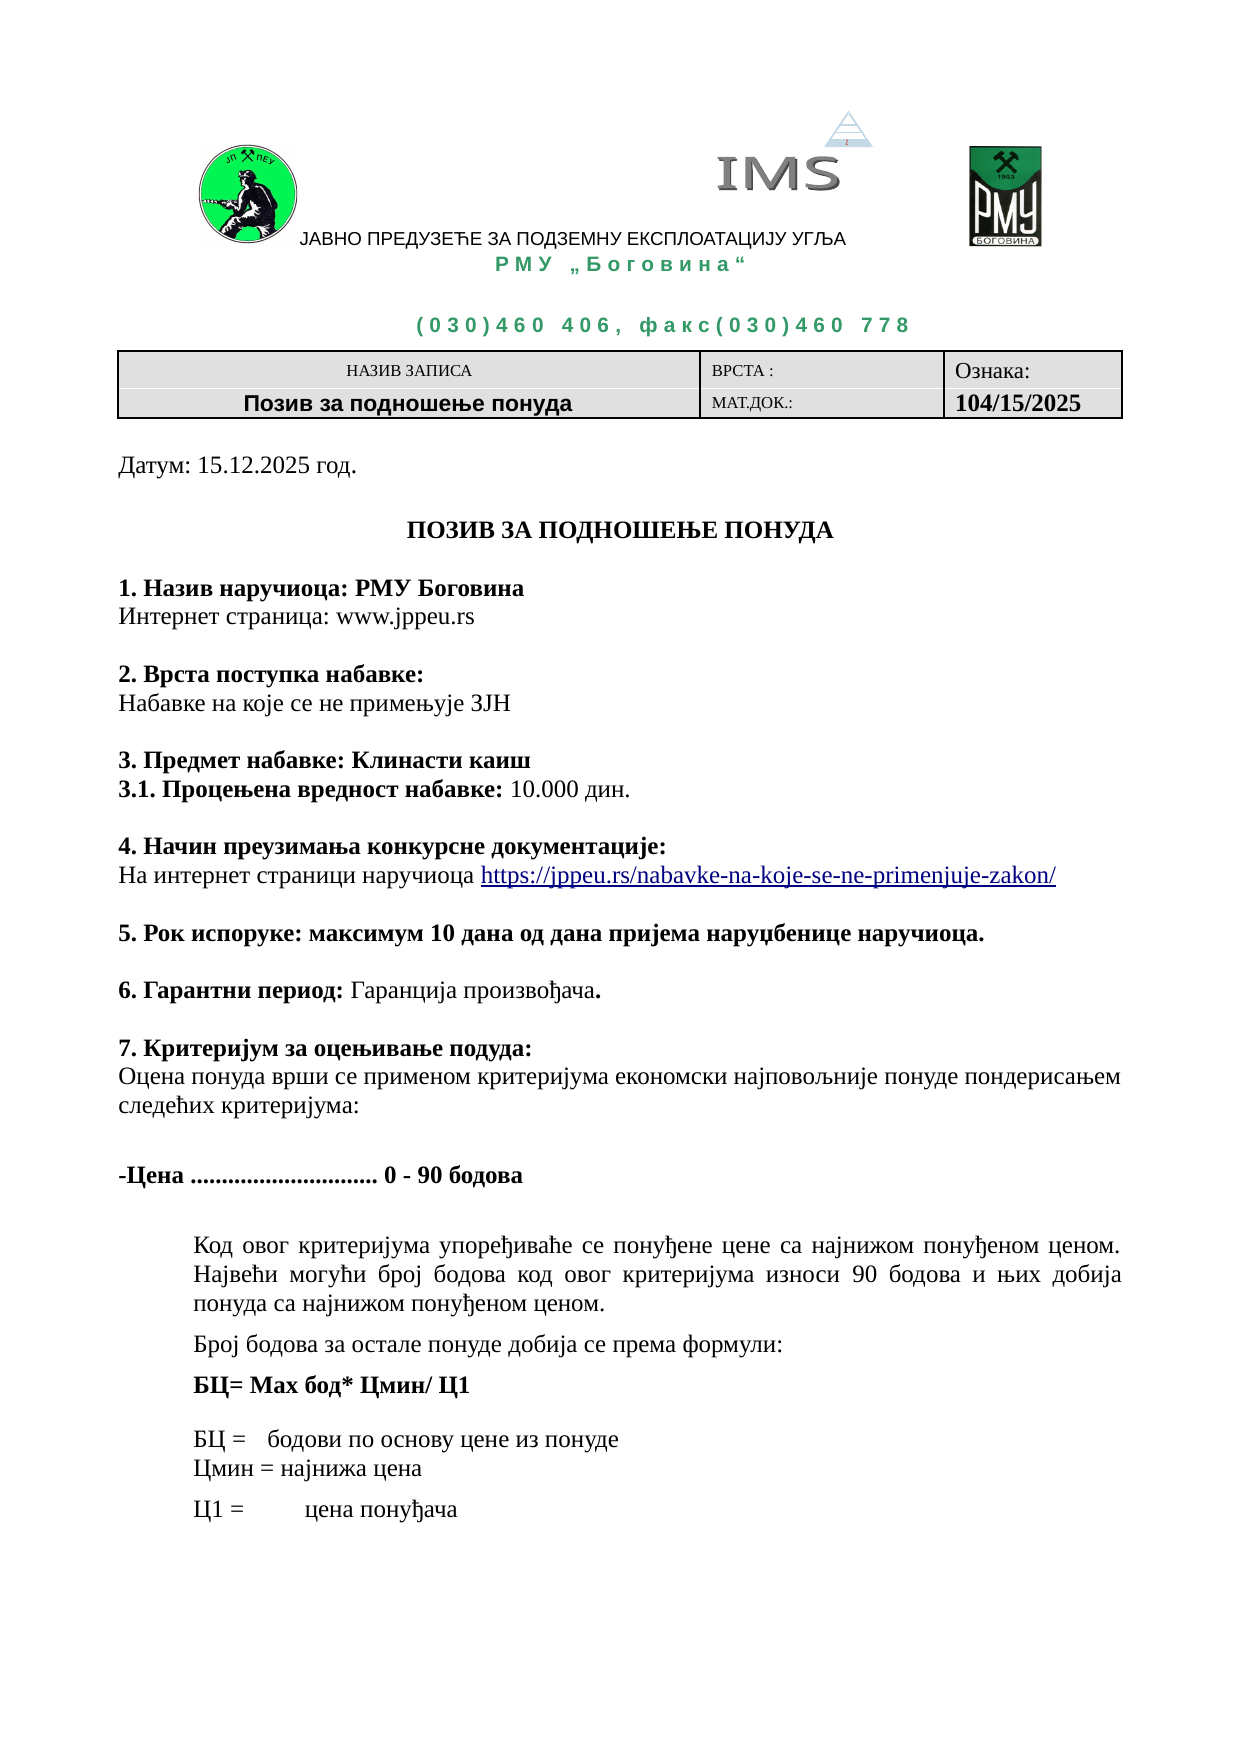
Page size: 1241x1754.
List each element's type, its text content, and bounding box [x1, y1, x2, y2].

text Цмин = најнижа цена [193, 1453, 1122, 1481]
text Интернет страница: www.jppeu.rs [118, 601, 1122, 630]
text БЦ= Маx бод* Цмин/ Ц1 [193, 1370, 1122, 1399]
text Број бодова за остале понуде добија се према формули: [193, 1329, 1122, 1358]
table_cell МАТ.ДОК.: [701, 389, 943, 417]
text 5. Рок испоруке: максимум 10 дана од дана пријема наруџбенице наручиоца. [118, 918, 1122, 946]
text 7. Критеријум за оцењивање подуда: [118, 1033, 1122, 1061]
text -Цена .............................. 0 - 90 бодова [118, 1160, 1122, 1189]
text ЈАВНО ПРЕДУЗЕЋЕ ЗА ПОДЗЕМНУ ЕКСПЛОАТАЦИЈУ УГЉА РМУ „Боговина“ [118, 143, 1122, 276]
text БЦ = бодови по основу цене из понуде [193, 1424, 1122, 1453]
table_cell Позив за подношење понуда [119, 389, 699, 417]
text Ц1 = цена понуђача [193, 1494, 1122, 1523]
text На интернет страници наручиоца https://jppeu.rs/nabavke-na-koje-se-ne-primenjuje-zakon/ [118, 860, 1122, 889]
text 6. Гарантни период: Гаранција произвођача. [118, 975, 1122, 1004]
text (030)460 406, факс(030)460 778 [118, 313, 1122, 337]
text ПОЗИВ ЗА ПОДНОШЕЊЕ ПОНУДА [118, 515, 1122, 544]
picture [969, 146, 1042, 247]
table_header ВРСТА : [701, 352, 943, 388]
picture [198, 144, 298, 244]
text 2. Врста поступка набавке: [118, 659, 1122, 688]
text 1. Назив наручиоца: РМУ Боговина [118, 573, 1122, 601]
text Код овог критеријума упоређиваће се понуђене цене са најнижом понуђеном ценом. Највећи могући број бодова код овог критеријума износи 90 бодова и њих добија понуда са најнижом понуђеном ценом. [193, 1230, 1122, 1316]
text 3.1. Процењена вредност набавке: 10.000 дин. [118, 774, 1122, 803]
table_header Ознака: [945, 352, 1121, 388]
text 3. Предмет набавке: Клинасти каиш [118, 745, 1122, 774]
text 4. Начин преузимања конкурсне документације: [118, 831, 1122, 860]
table_header НАЗИВ ЗАПИСА [119, 352, 699, 388]
text Датум: 15.12.2025 год. [118, 448, 1122, 479]
text Оцена понуда врши се применом критеријума економски најповољније понуде пондерисањем следећих критеријума: [118, 1061, 1122, 1119]
table_cell 104/15/2025 [945, 389, 1121, 417]
text Набавке на које се не примењује ЗЈН [118, 688, 1122, 716]
